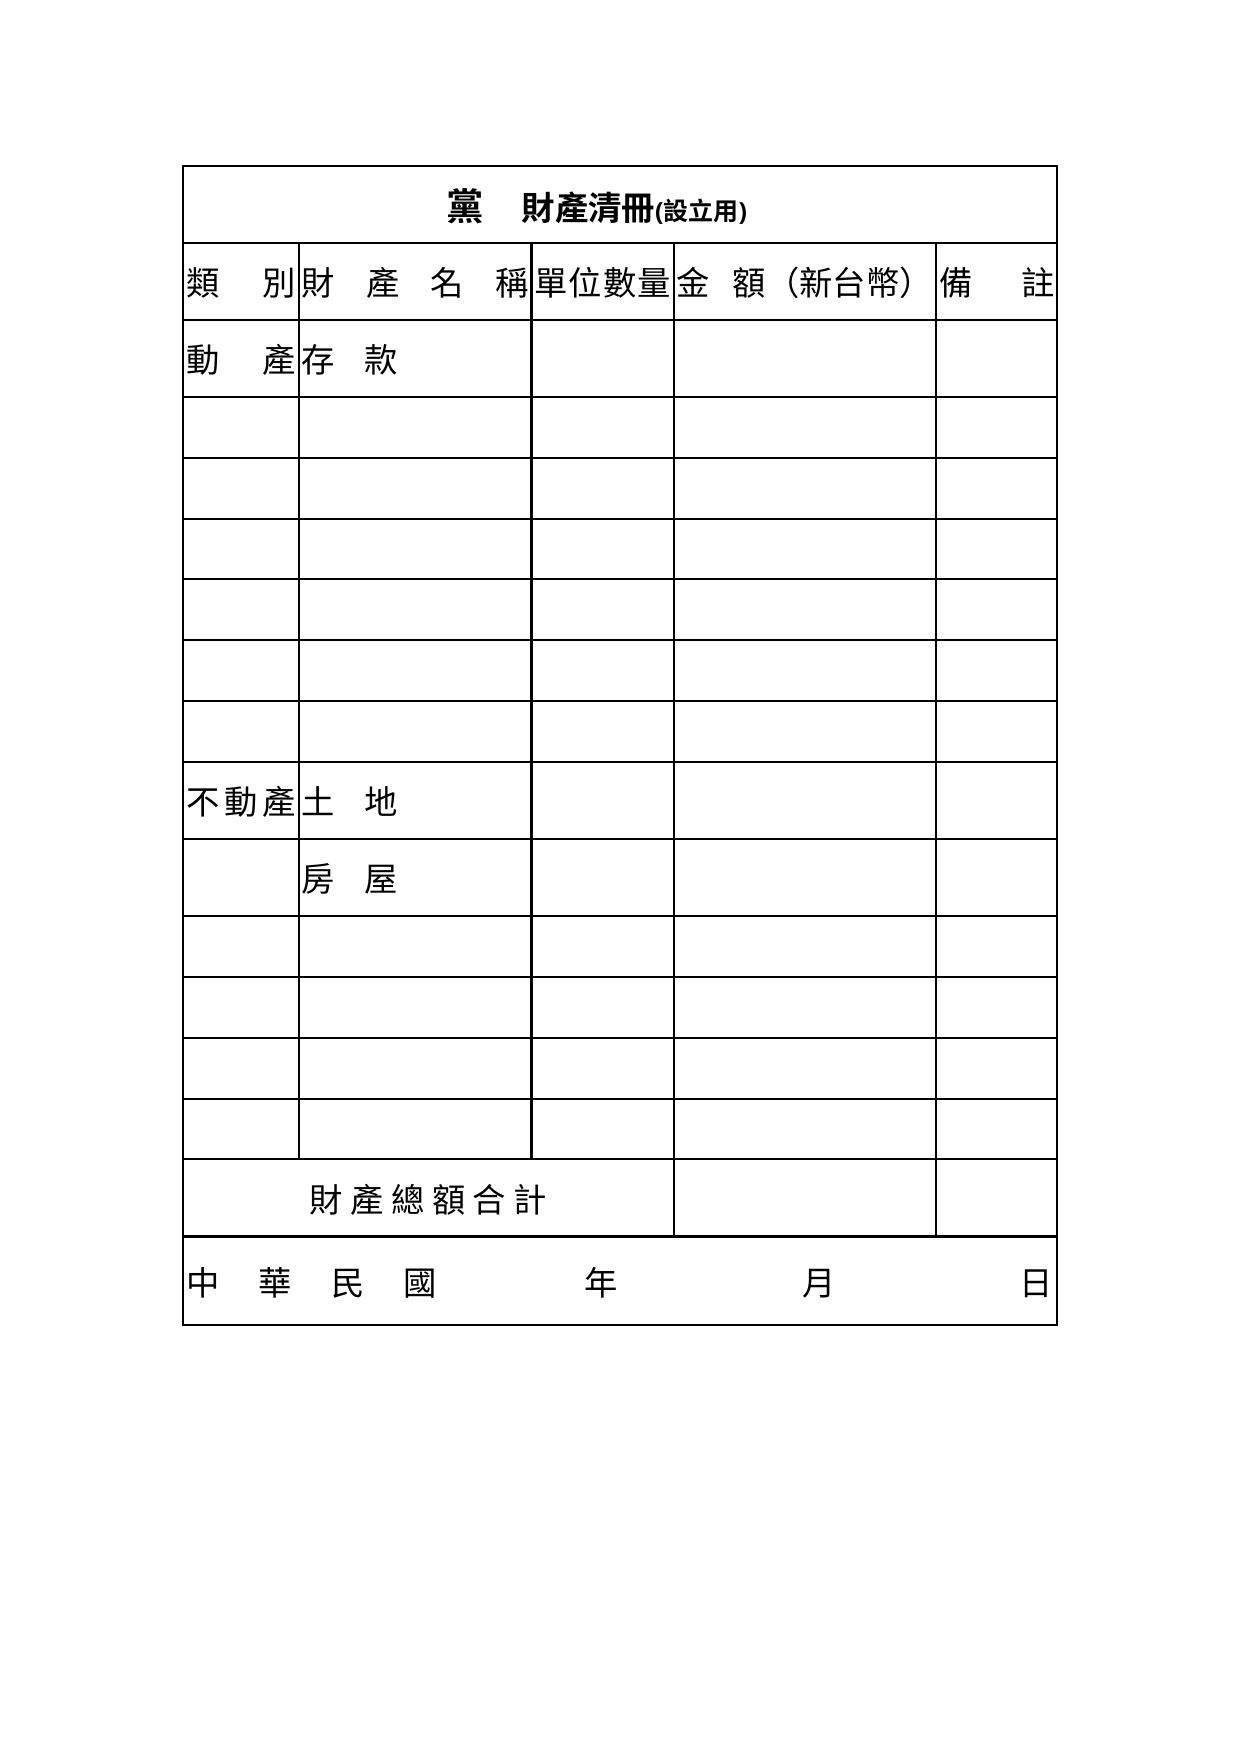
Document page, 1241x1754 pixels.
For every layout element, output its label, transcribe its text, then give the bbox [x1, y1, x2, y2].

table_cell [184, 398, 298, 457]
table_cell [184, 520, 298, 578]
table_cell [533, 763, 673, 838]
table_cell 中 華 民 國 年 月 日 [184, 1238, 1056, 1324]
table_cell [675, 459, 935, 517]
table_cell [300, 702, 530, 761]
table_cell [300, 641, 530, 700]
table_cell [937, 1160, 1056, 1235]
table_cell [533, 641, 673, 700]
table_cell [533, 1100, 673, 1158]
table_cell [184, 1100, 298, 1158]
table_cell [675, 520, 935, 578]
table_cell [300, 580, 530, 639]
table_cell [675, 978, 935, 1037]
table_cell [937, 702, 1056, 761]
table_cell [675, 398, 935, 457]
table_cell [937, 1039, 1056, 1097]
table_cell [184, 702, 298, 761]
table_cell [300, 978, 530, 1037]
table_cell [184, 917, 298, 976]
table_cell [533, 840, 673, 915]
table_cell [300, 459, 530, 517]
table_cell [937, 580, 1056, 639]
table_cell 備註 [937, 244, 1056, 319]
table_cell [675, 641, 935, 700]
table_cell [937, 917, 1056, 976]
table_header 黨 財產清冊(設立用) [184, 167, 1056, 242]
table_cell 財產名稱 [300, 244, 530, 319]
table_cell [937, 840, 1056, 915]
table_cell [675, 917, 935, 976]
table_cell 動產 [184, 321, 298, 396]
table_cell [300, 520, 530, 578]
table_cell [533, 978, 673, 1037]
table_cell [675, 763, 935, 838]
table_cell [184, 1039, 298, 1097]
table_cell 財 產 總 額 合 計 [184, 1160, 673, 1235]
table_cell [300, 398, 530, 457]
table_cell 金 額（新台幣） [675, 244, 935, 319]
table_cell [675, 580, 935, 639]
table_cell [675, 321, 935, 396]
table_cell [300, 1039, 530, 1097]
table_cell [184, 840, 298, 915]
table_cell [937, 321, 1056, 396]
table_cell [533, 1039, 673, 1097]
table_cell [675, 1160, 935, 1235]
table_cell [675, 702, 935, 761]
table_cell [937, 1100, 1056, 1158]
table_cell [937, 459, 1056, 517]
table_cell [533, 321, 673, 396]
table_cell [675, 1100, 935, 1158]
table_cell [184, 641, 298, 700]
table_cell 單位數量 [533, 244, 673, 319]
table_cell [937, 763, 1056, 838]
table_cell [533, 459, 673, 517]
table_cell 土 地 [300, 763, 530, 838]
table_cell [184, 459, 298, 517]
table_cell [533, 520, 673, 578]
table_cell 類別 [184, 244, 298, 319]
table_cell [675, 1039, 935, 1097]
table_cell [533, 702, 673, 761]
table_cell [675, 840, 935, 915]
table_cell [937, 398, 1056, 457]
table_cell 不動產 [184, 763, 298, 838]
table_cell [533, 398, 673, 457]
table_cell [184, 580, 298, 639]
table_cell [937, 978, 1056, 1037]
table_cell [300, 917, 530, 976]
table_cell [300, 1100, 530, 1158]
table_cell [937, 641, 1056, 700]
table_cell 存 款 [300, 321, 530, 396]
table_cell [533, 580, 673, 639]
table_cell 房 屋 [300, 840, 530, 915]
table_cell [184, 978, 298, 1037]
table_cell [937, 520, 1056, 578]
table_cell [533, 917, 673, 976]
